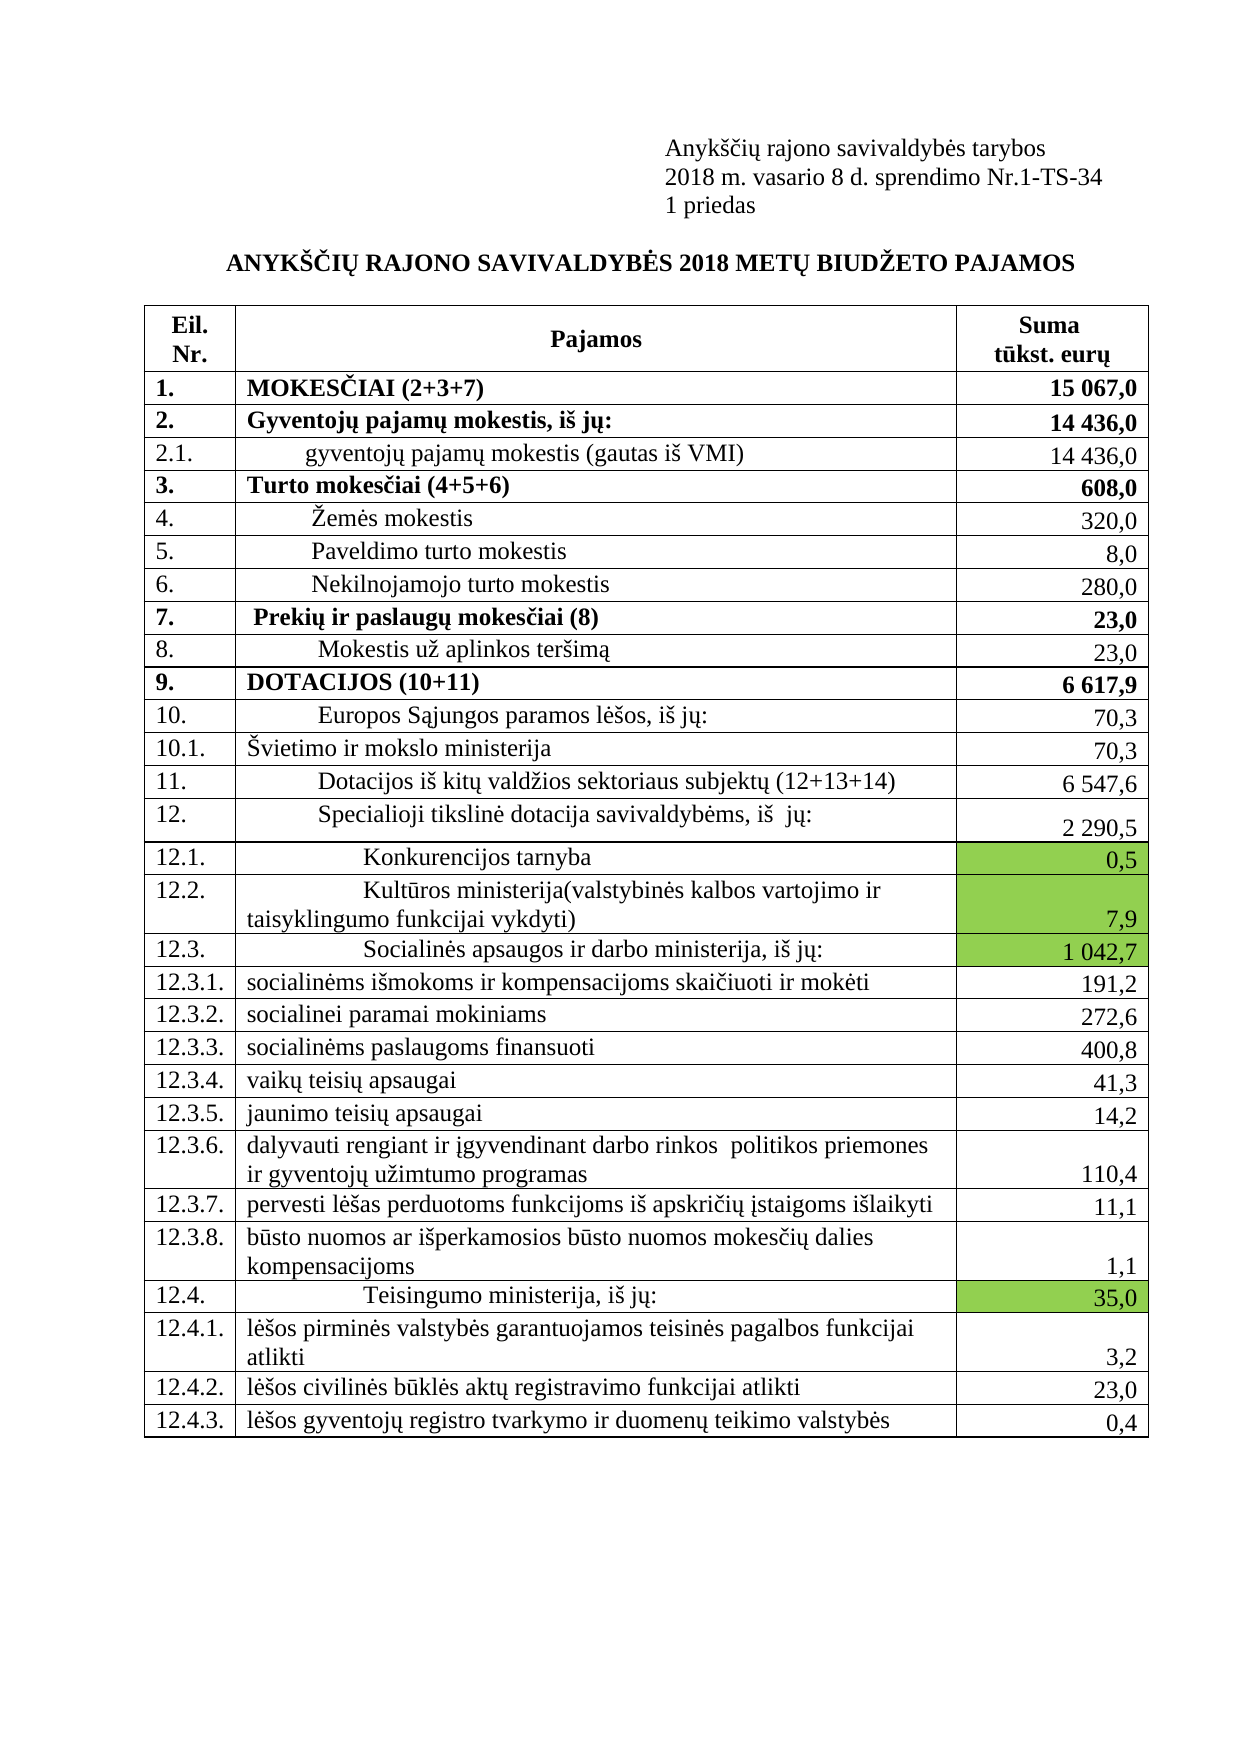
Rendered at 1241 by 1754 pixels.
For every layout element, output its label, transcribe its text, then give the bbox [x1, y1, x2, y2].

table_cell 70,3 [957, 733, 1148, 765]
table_cell 12.3.4. [145, 1065, 235, 1097]
table_cell Gyventojų pajamų mokestis, iš jų: [236, 405, 956, 437]
table_cell 0,4 [957, 1405, 1148, 1436]
table_cell 2. [145, 405, 235, 437]
table_cell Kultūros ministerija(valstybinės kalbos vartojimo ir taisyklingumo funkcijai vykdyti) [236, 875, 956, 933]
table_cell 70,3 [957, 700, 1148, 732]
table_cell 12.3.5. [145, 1098, 235, 1129]
table_cell 12.4.3. [145, 1405, 235, 1436]
table_cell Turto mokesčiai (4+5+6) [236, 471, 956, 502]
table_cell 8,0 [957, 536, 1148, 568]
table_cell 400,8 [957, 1032, 1148, 1064]
table_cell 12.3.1. [145, 967, 235, 998]
table_cell Socialinės apsaugos ir darbo ministerija, iš jų: [236, 934, 956, 966]
table_cell Teisingumo ministerija, iš jų: [236, 1281, 956, 1312]
table_cell 12.4.2. [145, 1372, 235, 1404]
table_cell lėšos civilinės būklės aktų registravimo funkcijai atlikti [236, 1372, 956, 1404]
table_cell vaikų teisių apsaugai [236, 1065, 956, 1097]
table_cell lėšos gyventojų registro tvarkymo ir duomenų teikimo valstybės [236, 1405, 956, 1436]
text 2018 m. vasario 8 d. sprendimo Nr.1-TS-34 [133, 162, 1169, 190]
table_cell gyventojų pajamų mokestis (gautas iš VMI) [236, 438, 956, 469]
table_cell socialinėms paslaugoms finansuoti [236, 1032, 956, 1064]
table_cell pervesti lėšas perduotoms funkcijoms iš apskričių įstaigoms išlaikyti [236, 1189, 956, 1221]
table_cell būsto nuomos ar išperkamosios būsto nuomos mokesčių dalies kompensacijoms [236, 1222, 956, 1279]
table_cell 3,2 [957, 1313, 1148, 1371]
table_cell Dotacijos iš kitų valdžios sektoriaus subjektų (12+13+14) [236, 766, 956, 798]
table_cell socialinei paramai mokiniams [236, 999, 956, 1031]
table_cell 23,0 [957, 1372, 1148, 1404]
table_cell 14,2 [957, 1098, 1148, 1129]
text Anykščių rajono savivaldybės tarybos [133, 133, 1169, 162]
table_cell 6. [145, 569, 235, 601]
table_cell Paveldimo turto mokestis [236, 536, 956, 568]
table_cell Specialioji tikslinė dotacija savivaldybėms, iš jų: [236, 799, 956, 841]
table_cell 12.3.6. [145, 1131, 235, 1188]
table_cell 110,4 [957, 1131, 1148, 1188]
table_cell 12. [145, 799, 235, 841]
table_cell 8. [145, 635, 235, 666]
table_cell 12.1. [145, 843, 235, 874]
table_cell 41,3 [957, 1065, 1148, 1097]
table_cell 7. [145, 602, 235, 633]
table_cell Mokestis už aplinkos teršimą [236, 635, 956, 666]
table_cell Europos Sąjungos paramos lėšos, iš jų: [236, 700, 956, 732]
table_header Suma tūkst. eurų [957, 306, 1148, 371]
table_cell 14 436,0 [957, 438, 1148, 469]
table_cell 12.3.7. [145, 1189, 235, 1221]
table_cell 191,2 [957, 967, 1148, 998]
table_cell lėšos pirminės valstybės garantuojamos teisinės pagalbos funkcijai atlikti [236, 1313, 956, 1371]
table_cell Konkurencijos tarnyba [236, 843, 956, 874]
table_cell 1 042,7 [957, 934, 1148, 966]
table_cell 9. [145, 668, 235, 699]
table_cell 10.1. [145, 733, 235, 765]
table_cell 608,0 [957, 471, 1148, 502]
table_cell Švietimo ir mokslo ministerija [236, 733, 956, 765]
table_cell 4. [145, 503, 235, 535]
table_cell 12.3.2. [145, 999, 235, 1031]
table_cell Žemės mokestis [236, 503, 956, 535]
table_cell socialinėms išmokoms ir kompensacijoms skaičiuoti ir mokėti [236, 967, 956, 998]
table_cell 3. [145, 471, 235, 502]
text ANYKŠČIŲ RAJONO SAVIVALDYBĖS 2018 METŲ BIUDŽETO PAJAMOS [133, 248, 1169, 277]
table_cell Prekių ir paslaugų mokesčiai (8) [236, 602, 956, 633]
table_cell 12.2. [145, 875, 235, 933]
table_header Pajamos [236, 306, 956, 371]
table_cell 0,5 [957, 843, 1148, 874]
table_header Eil. Nr. [145, 306, 235, 371]
table_cell 12.4. [145, 1281, 235, 1312]
table_cell 1,1 [957, 1222, 1148, 1279]
table_cell 6 617,9 [957, 668, 1148, 699]
table_cell DOTACIJOS (10+11) [236, 668, 956, 699]
table_cell 12.3.3. [145, 1032, 235, 1064]
table_cell MOKESČIAI (2+3+7) [236, 372, 956, 404]
table_cell 14 436,0 [957, 405, 1148, 437]
table_cell 320,0 [957, 503, 1148, 535]
table_cell 35,0 [957, 1281, 1148, 1312]
table_cell 12.3.8. [145, 1222, 235, 1279]
table_cell 23,0 [957, 602, 1148, 633]
table_cell 7,9 [957, 875, 1148, 933]
table_cell 272,6 [957, 999, 1148, 1031]
table_cell 23,0 [957, 635, 1148, 666]
table_cell 1. [145, 372, 235, 404]
table_cell 12.4.1. [145, 1313, 235, 1371]
table_cell Nekilnojamojo turto mokestis [236, 569, 956, 601]
table_cell 10. [145, 700, 235, 732]
table_cell 2 290,5 [957, 799, 1148, 841]
table_cell 5. [145, 536, 235, 568]
table_cell 12.3. [145, 934, 235, 966]
text 1 priedas [133, 190, 1169, 219]
table_cell 280,0 [957, 569, 1148, 601]
table_cell 15 067,0 [957, 372, 1148, 404]
table_cell 11. [145, 766, 235, 798]
table_cell dalyvauti rengiant ir įgyvendinant darbo rinkos politikos priemones ir gyventojų užimtumo programas [236, 1131, 956, 1188]
table_cell 6 547,6 [957, 766, 1148, 798]
table_cell jaunimo teisių apsaugai [236, 1098, 956, 1129]
table_cell 11,1 [957, 1189, 1148, 1221]
table_cell 2.1. [145, 438, 235, 469]
